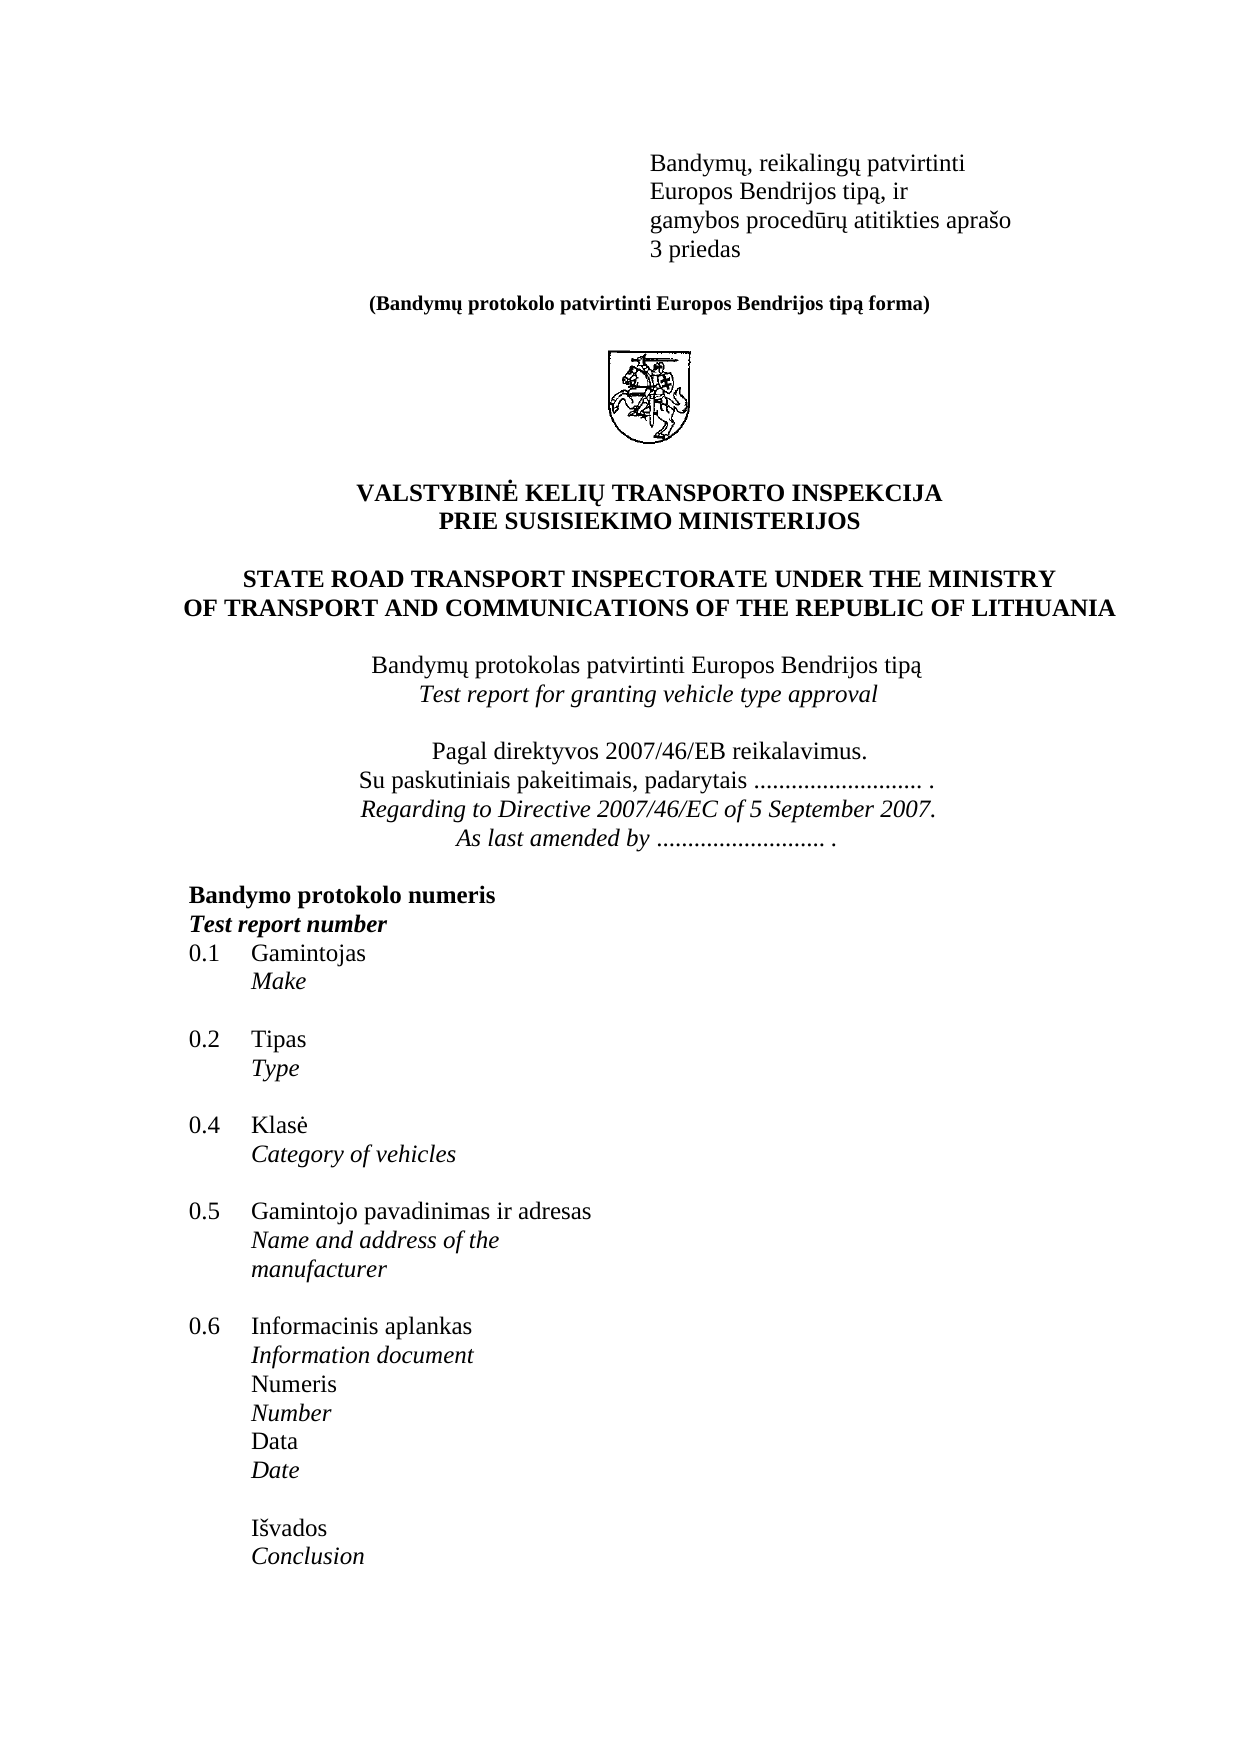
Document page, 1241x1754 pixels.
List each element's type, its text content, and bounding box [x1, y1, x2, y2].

table_cell [655, 1570, 1122, 1599]
table_header Bandymo protokolo numeris Test report number [177, 880, 655, 938]
table_cell 0.1 [177, 938, 239, 1024]
table_cell 0.2 [177, 1024, 239, 1110]
text 3 priedas [649, 234, 1122, 263]
table_cell [655, 1110, 1122, 1196]
table_cell [655, 1484, 1122, 1513]
table_cell Išvados Conclusion [240, 1513, 655, 1570]
table_cell [177, 1426, 239, 1484]
text STATE ROAD TRANSPORT INSPECTORATE UNDER THE MINISTRY [177, 564, 1122, 593]
table_cell [655, 1369, 1122, 1426]
table_cell 0.4 [177, 1110, 239, 1196]
text Test report for granting vehicle type approval [177, 679, 1122, 708]
table_cell [655, 1513, 1122, 1570]
text OF TRANSPORT AND COMMUNICATIONS OF THE REPUBLIC OF LITHUANIA [177, 593, 1122, 621]
table_cell Gamintojas Make [240, 938, 655, 1024]
table_cell [655, 1311, 1122, 1369]
text As last amended by ........................... . [177, 823, 1122, 851]
text Europos Bendrijos tipą, ir [649, 176, 1122, 205]
text PRIE SUSISIEKIMO MINISTERIJOS [177, 506, 1122, 535]
table_header [655, 880, 1122, 938]
table_cell Gamintojo pavadinimas ir adresas Name and address of the manufacturer [240, 1196, 655, 1311]
table_cell Tipas Type [240, 1024, 655, 1110]
table_cell Numeris Number [240, 1369, 655, 1426]
table_cell [177, 1369, 239, 1426]
table_cell Data Date [240, 1426, 655, 1484]
table_cell [655, 1426, 1122, 1484]
text Su paskutiniais pakeitimais, padarytais ........................... . [177, 765, 1122, 794]
table_cell [177, 1484, 239, 1513]
table_cell [240, 1484, 655, 1513]
text Pagal direktyvos 2007/46/EB reikalavimus. [177, 736, 1122, 765]
text Bandymų, reikalingų patvirtinti [649, 148, 1122, 176]
table_cell [177, 1513, 239, 1570]
text (Bandymų protokolo patvirtinti Europos Bendrijos tipą forma) [177, 291, 1122, 315]
table_cell [177, 1570, 239, 1599]
table_cell [240, 1570, 655, 1599]
table_cell [655, 1024, 1122, 1110]
table_cell [655, 938, 1122, 1024]
table_cell Informacinis aplankas Information document [240, 1311, 655, 1369]
table_cell 0.6 [177, 1311, 239, 1369]
text VALSTYBINĖ KELIŲ TRANSPORTO INSPEKCIJA [177, 478, 1122, 506]
table_cell Klasė Category of vehicles [240, 1110, 655, 1196]
table_cell 0.5 [177, 1196, 239, 1311]
text Bandymų protokolas patvirtinti Europos Bendrijos tipą [177, 650, 1122, 679]
table_cell [655, 1196, 1122, 1311]
text gamybos procedūrų atitikties aprašo [649, 205, 1122, 234]
text Regarding to Directive 2007/46/EC of 5 September 2007. [177, 794, 1122, 823]
